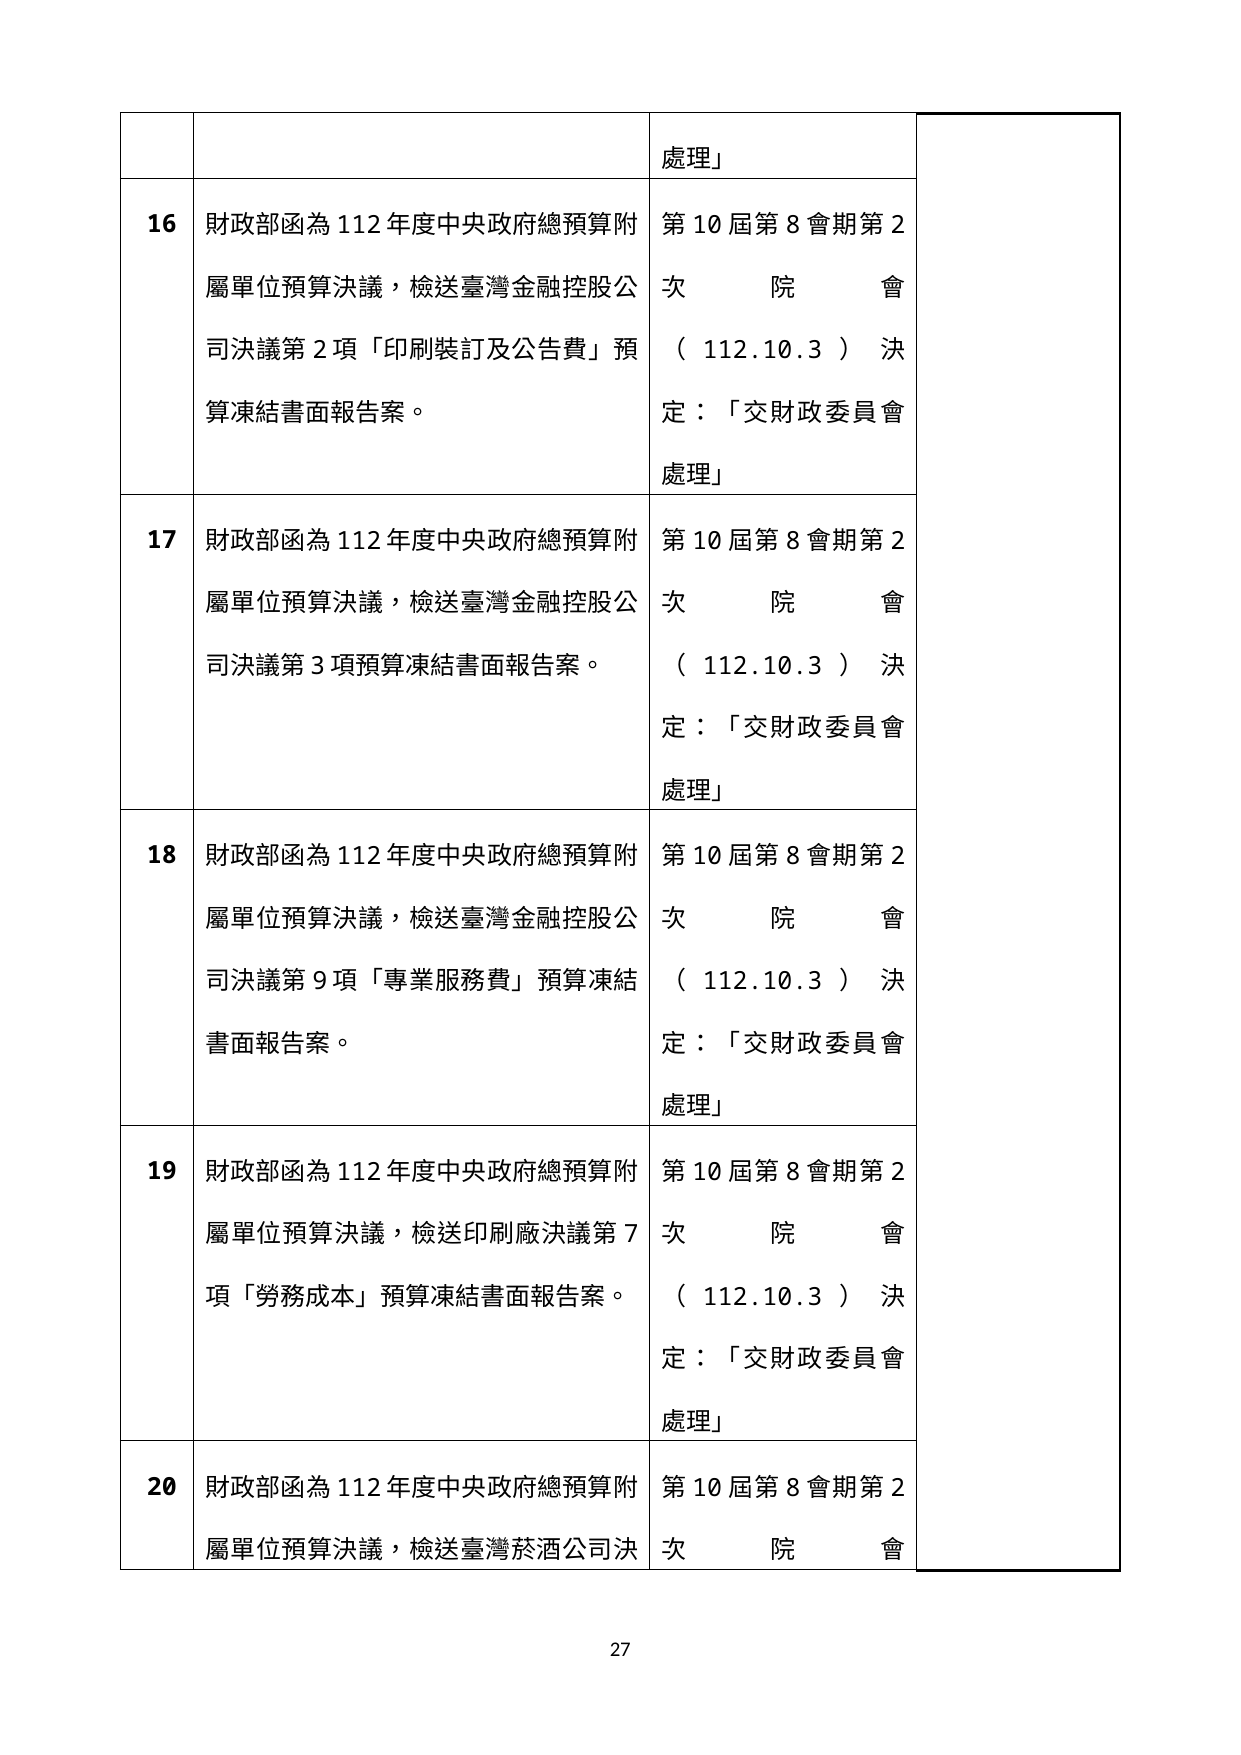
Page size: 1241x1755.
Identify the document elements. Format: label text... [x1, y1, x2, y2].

table_cell [194, 113, 649, 178]
table_cell 第10屆第8會期第2次院會（112.10.3）決定：「交財政委員會處理」 [650, 495, 916, 809]
table_cell [121, 495, 193, 809]
table_cell [121, 179, 193, 493]
table_cell [121, 810, 193, 1125]
table_cell 處理」 [650, 113, 916, 178]
table_cell 財政部函為112年度中央政府總預算附屬單位預算決議，檢送印刷廠決議第7項「勞務成本」預算凍結書面報告案。 [194, 1126, 649, 1440]
table_cell 財政部函為112年度中央政府總預算附屬單位預算決議，檢送臺灣金融控股公司決議第2項「印刷裝訂及公告費」預算凍結書面報告案。 [194, 179, 649, 493]
table_cell [917, 115, 1119, 1568]
table_cell [121, 1441, 193, 1568]
table_cell 財政部函為112年度中央政府總預算附屬單位預算決議，檢送臺灣金融控股公司決議第9項「專業服務費」預算凍結書面報告案。 [194, 810, 649, 1125]
table_cell 財政部函為112年度中央政府總預算附屬單位預算決議，檢送臺灣菸酒公司決 [194, 1441, 649, 1568]
table_cell 財政部函為112年度中央政府總預算附屬單位預算決議，檢送臺灣金融控股公司決議第3項預算凍結書面報告案。 [194, 495, 649, 809]
table_cell 第10屆第8會期第2次院會（112.10.3）決定：「交財政委員會處理」 [650, 1126, 916, 1440]
table_cell [121, 1126, 193, 1440]
table_cell 第10屆第8會期第2次院會 [650, 1441, 916, 1568]
table_cell [121, 113, 193, 178]
table_cell 第10屆第8會期第2次院會（112.10.3）決定：「交財政委員會處理」 [650, 179, 916, 493]
table_cell 第10屆第8會期第2次院會（112.10.3）決定：「交財政委員會處理」 [650, 810, 916, 1125]
